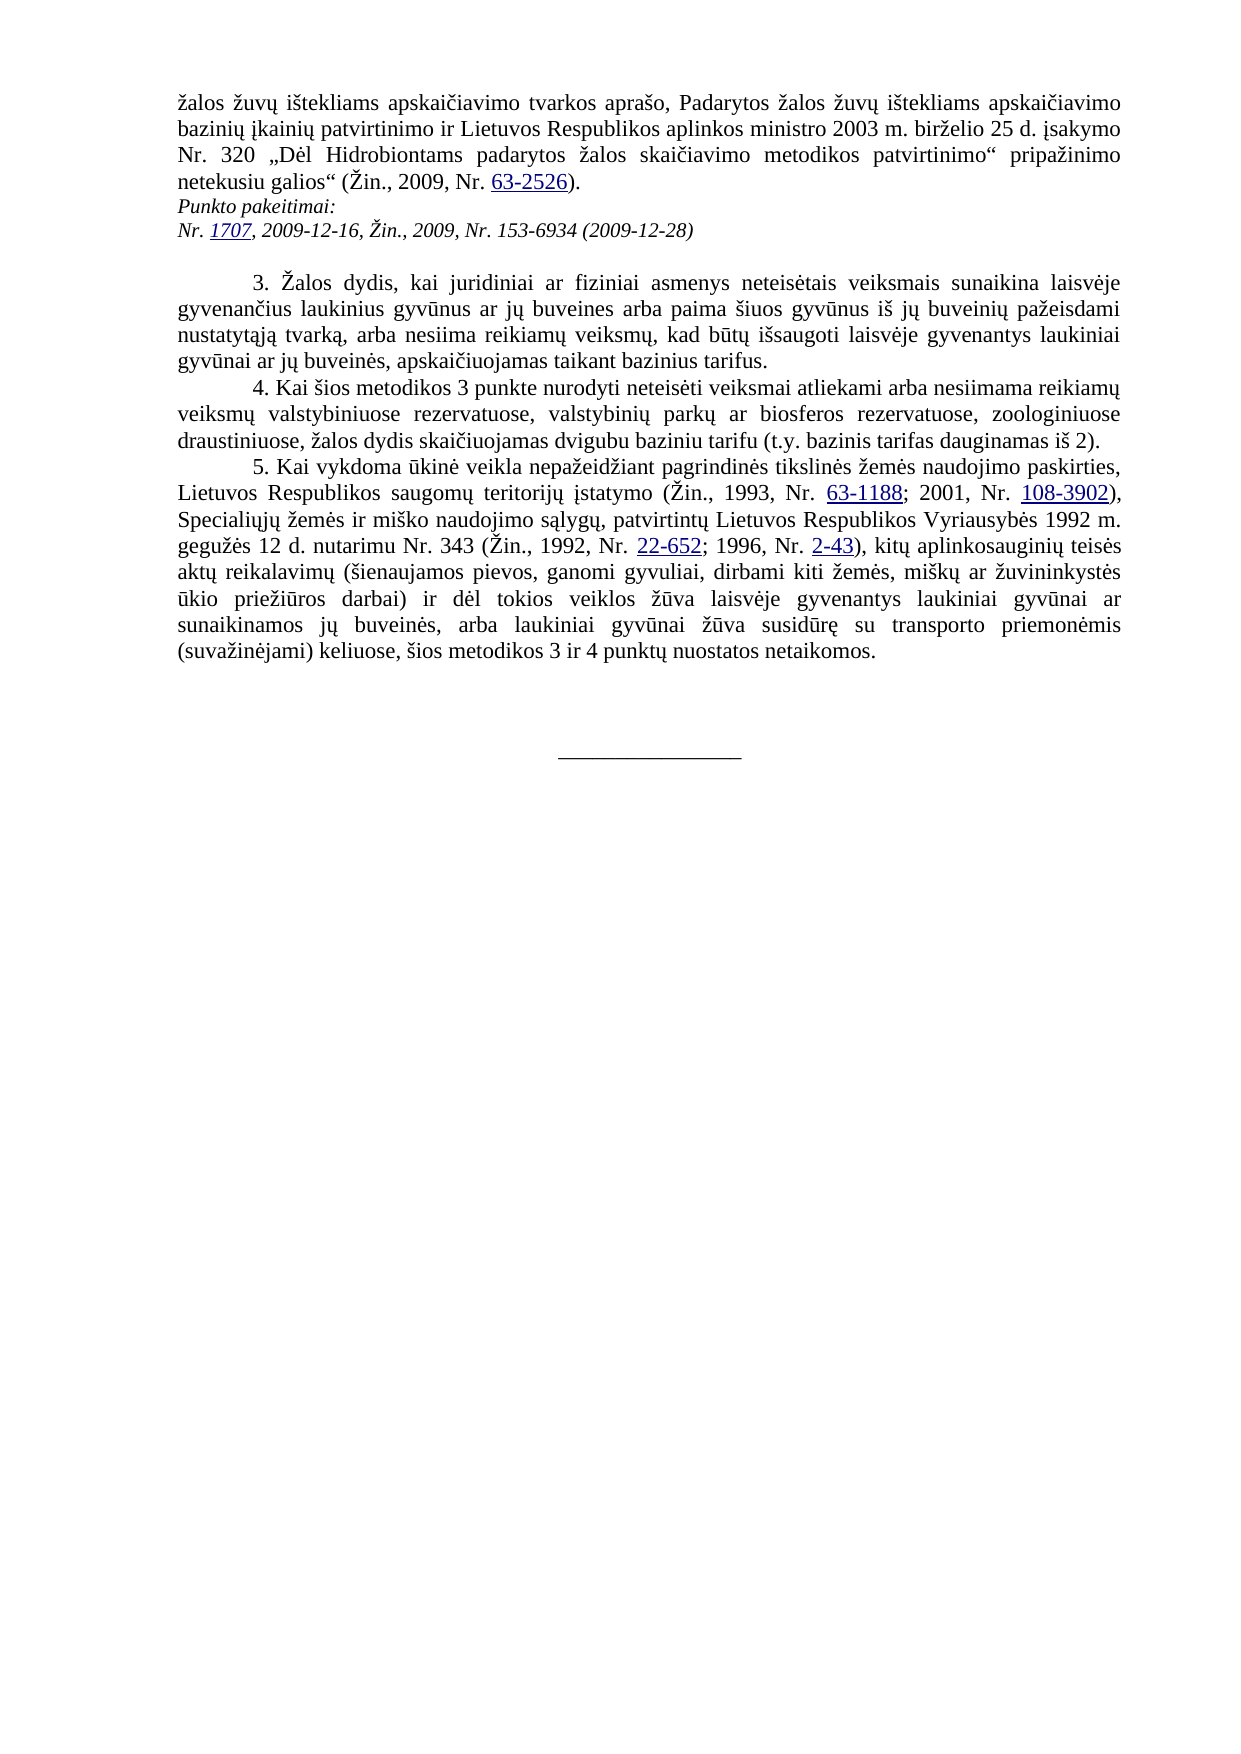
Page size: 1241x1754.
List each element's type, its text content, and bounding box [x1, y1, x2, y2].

text žalos žuvų ištekliams apskaičiavimo tvarkos aprašo, Padarytos žalos žuvų ištekliams apskaičiavimo bazinių įkainių patvirtinimo ir Lietuvos Respublikos aplinkos ministro 2003 m. birželio 25 d. įsakymo Nr. 320 „Dėl Hidrobiontams padarytos žalos skaičiavimo metodikos patvirtinimo“ pripažinimo netekusiu galios“ (Žin., 2009, Nr. 63-2526). [177, 89, 1122, 194]
text Punkto pakeitimai: [177, 194, 1122, 218]
text 5. Kai vykdoma ūkinė veikla nepažeidžiant pagrindinės tikslinės žemės naudojimo paskirties, Lietuvos Respublikos saugomų teritorijų įstatymo (Žin., 1993, Nr. 63-1188; 2001, Nr. 108-3902), Specialiųjų žemės ir miško naudojimo sąlygų, patvirtintų Lietuvos Respublikos Vyriausybės 1992 m. gegužės 12 d. nutarimu Nr. 343 (Žin., 1992, Nr. 22-652; 1996, Nr. 2-43), kitų aplinkosauginių teisės aktų reikalavimų (šienaujamos pievos, ganomi gyvuliai, dirbami kiti žemės, miškų ar žuvininkystės ūkio priežiūros darbai) ir dėl tokios veiklos žūva laisvėje gyvenantys laukiniai gyvūnai ar sunaikinamos jų buveinės, arba laukiniai gyvūnai žūva susidūrę su transporto priemonėmis (suvažinėjami) keliuose, šios metodikos 3 ir 4 punktų nuostatos netaikomos. [177, 453, 1122, 664]
text 3. Žalos dydis, kai juridiniai ar fiziniai asmenys neteisėtais veiksmais sunaikina laisvėje gyvenančius laukinius gyvūnus ar jų buveines arba paima šiuos gyvūnus iš jų buveinių pažeisdami nustatytąją tvarką, arba nesiima reikiamų veiksmų, kad būtų išsaugoti laisvėje gyvenantys laukiniai gyvūnai ar jų buveinės, apskaičiuojamas taikant bazinius tarifus. [177, 268, 1122, 374]
text –––––––––––––––– [177, 743, 1122, 769]
text 4. Kai šios metodikos 3 punkte nurodyti neteisėti veiksmai atliekami arba nesiimama reikiamų veiksmų valstybiniuose rezervatuose, valstybinių parkų ar biosferos rezervatuose, zoologiniuose draustiniuose, žalos dydis skaičiuojamas dvigubu baziniu tarifu (t.y. bazinis tarifas dauginamas iš 2). [177, 374, 1122, 453]
text Nr. 1707, 2009-12-16, Žin., 2009, Nr. 153-6934 (2009-12-28) [177, 218, 1122, 242]
